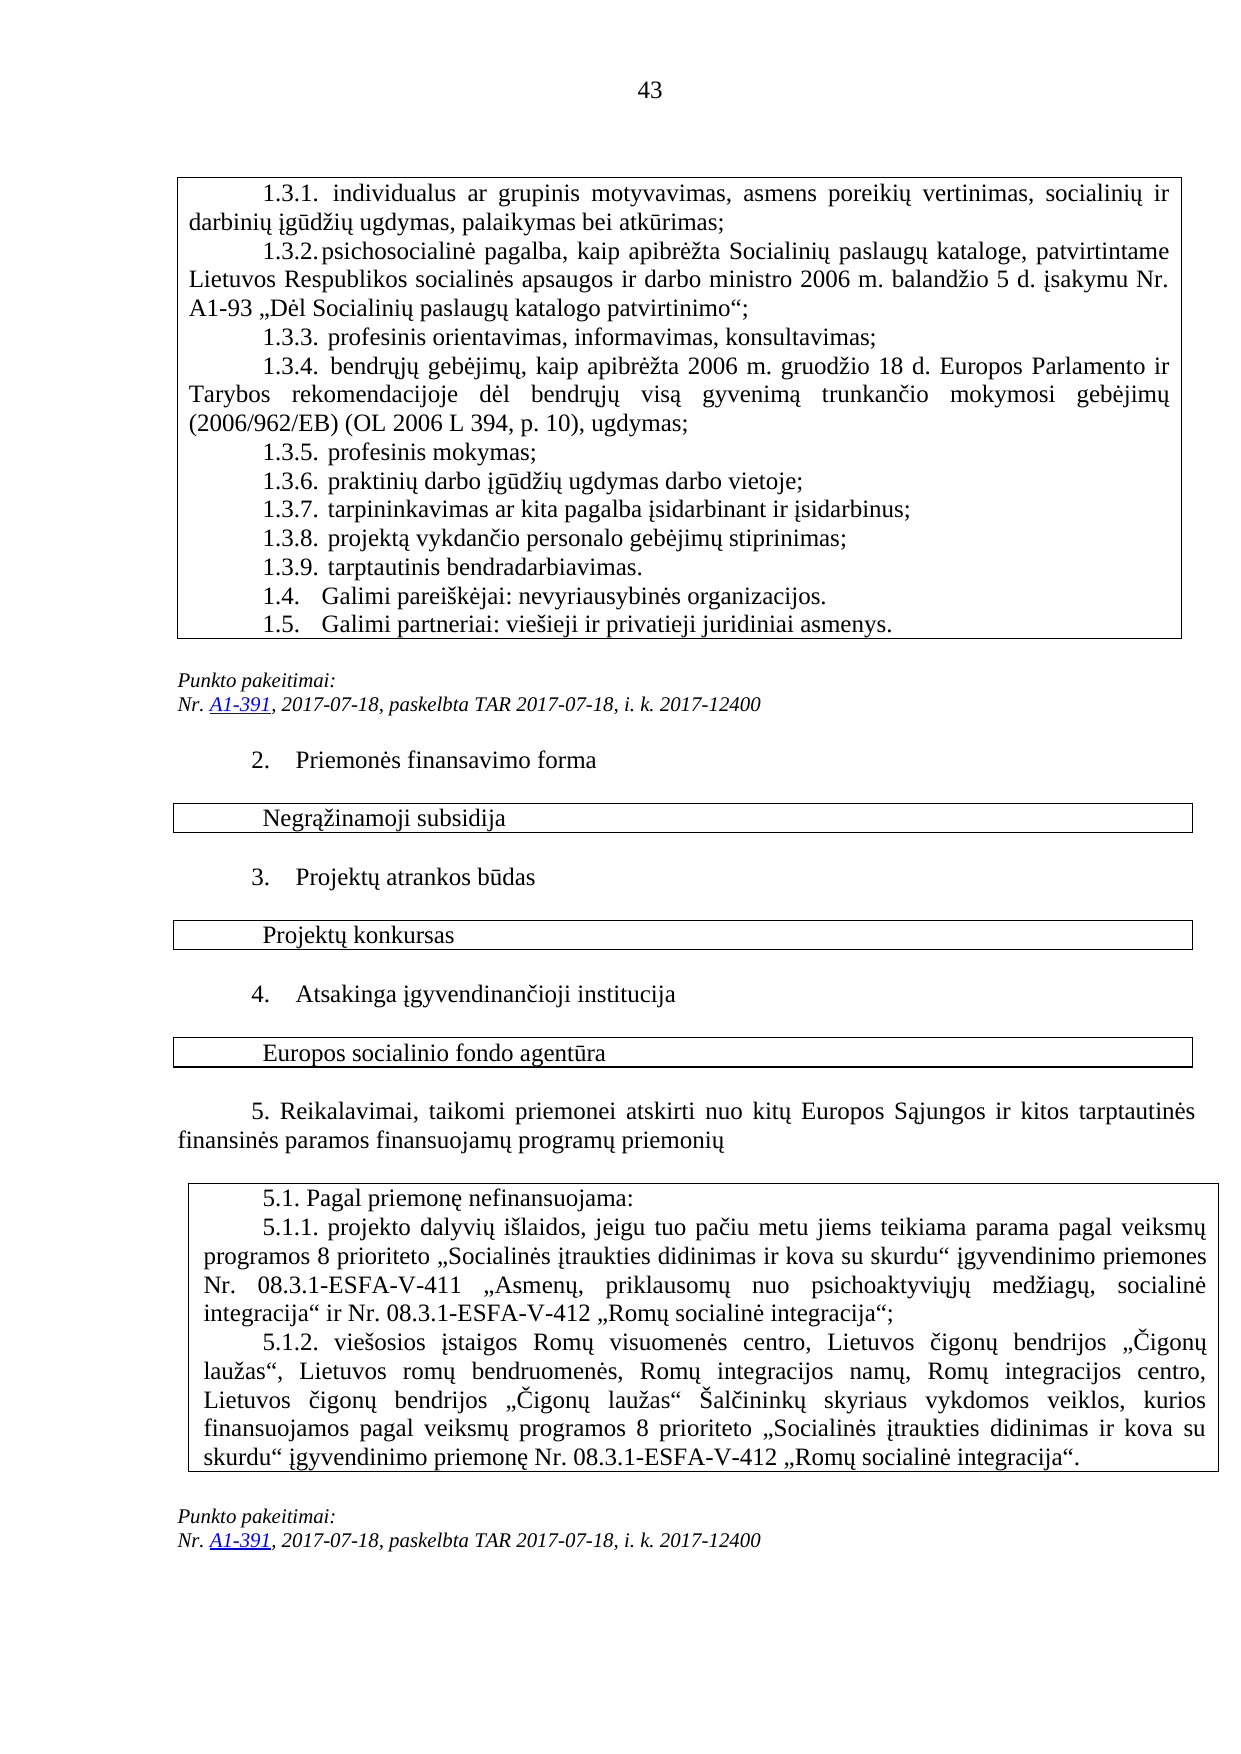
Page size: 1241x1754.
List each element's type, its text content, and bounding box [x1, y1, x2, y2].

text 5. Reikalavimai, taikomi priemonei atskirti nuo kitų Europos Sąjungos ir kitos tarptautinės finansinės paramos finansuojamų programų priemonių [177, 1096, 1196, 1154]
text Punkto pakeitimai: [177, 668, 1196, 692]
table_header Europos socialinio fondo agentūra [174, 1038, 1192, 1066]
table_header 1.3.1. individualus ar grupinis motyvavimas, asmens poreikių vertinimas, socialinių ir darbinių įgūdžių ugdymas, palaikymas bei atkūrimas; 1.3.2. psichosocialinė pagalba, kaip apibrėžta Socialinių paslaugų kataloge, patvirtintame Lietuvos Respublikos socialinės apsaugos ir darbo ministro 2006 m. balandžio 5 d. įsakymu Nr. A1-93 „Dėl Socialinių paslaugų katalogo patvirtinimo“; 1.3.3. profesinis orientavimas, informavimas, konsultavimas; 1.3.4. bendrųjų gebėjimų, kaip apibrėžta 2006 m. gruodžio 18 d. Europos Parlamento ir Tarybos rekomendacijoje dėl bendrųjų visą gyvenimą trunkančio mokymosi gebėjimų (2006/962/EB) (OL 2006 L 394, p. 10), ugdymas; 1.3.5. profesinis mokymas; 1.3.6. praktinių darbo įgūdžių ugdymas darbo vietoje; 1.3.7. tarpininkavimas ar kita pagalba įsidarbinant ir įsidarbinus; 1.3.8. projektą vykdančio personalo gebėjimų stiprinimas; 1.3.9. tarptautinis bendradarbiavimas. 1.4. Galimi pareiškėjai: nevyriausybinės organizacijos. 1.5. Galimi partneriai: viešieji ir privatieji juridiniai asmenys. [178, 178, 1181, 638]
text 3. Projektų atrankos būdas [177, 862, 1196, 891]
table_header Projektų konkursas [174, 921, 1192, 949]
text Punkto pakeitimai: [177, 1503, 1196, 1528]
text 4. Atsakinga įgyvendinančioji institucija [177, 979, 1196, 1008]
text 2. Priemonės finansavimo forma [177, 745, 1196, 774]
table_header 5.1. Pagal priemonę nefinansuojama: 5.1.1. projekto dalyvių išlaidos, jeigu tuo pačiu metu jiems teikiama parama pagal veiksmų programos 8 prioriteto „Socialinės įtraukties didinimas ir kova su skurdu“ įgyvendinimo priemones Nr. 08.3.1-ESFA-V-411 „Asmenų, priklausomų nuo psichoaktyviųjų medžiagų, socialinė integracija“ ir Nr. 08.3.1-ESFA-V-412 „Romų socialinė integracija“; 5.1.2. viešosios įstaigos Romų visuomenės centro, Lietuvos čigonų bendrijos „Čigonų laužas“, Lietuvos romų bendruomenės, Romų integracijos namų, Romų integracijos centro, Lietuvos čigonų bendrijos „Čigonų laužas“ Šalčininkų skyriaus vykdomos veiklos, kurios finansuojamos pagal veiksmų programos 8 prioriteto „Socialinės įtraukties didinimas ir kova su skurdu“ įgyvendinimo priemonę Nr. 08.3.1-ESFA-V-412 „Romų socialinė integracija“. [189, 1184, 1218, 1471]
table_header Negrąžinamoji subsidija [174, 804, 1192, 832]
text Nr. A1-391, 2017-07-18, paskelbta TAR 2017-07-18, i. k. 2017-12400 [177, 692, 1196, 716]
text Nr. A1-391, 2017-07-18, paskelbta TAR 2017-07-18, i. k. 2017-12400 [177, 1528, 1196, 1552]
